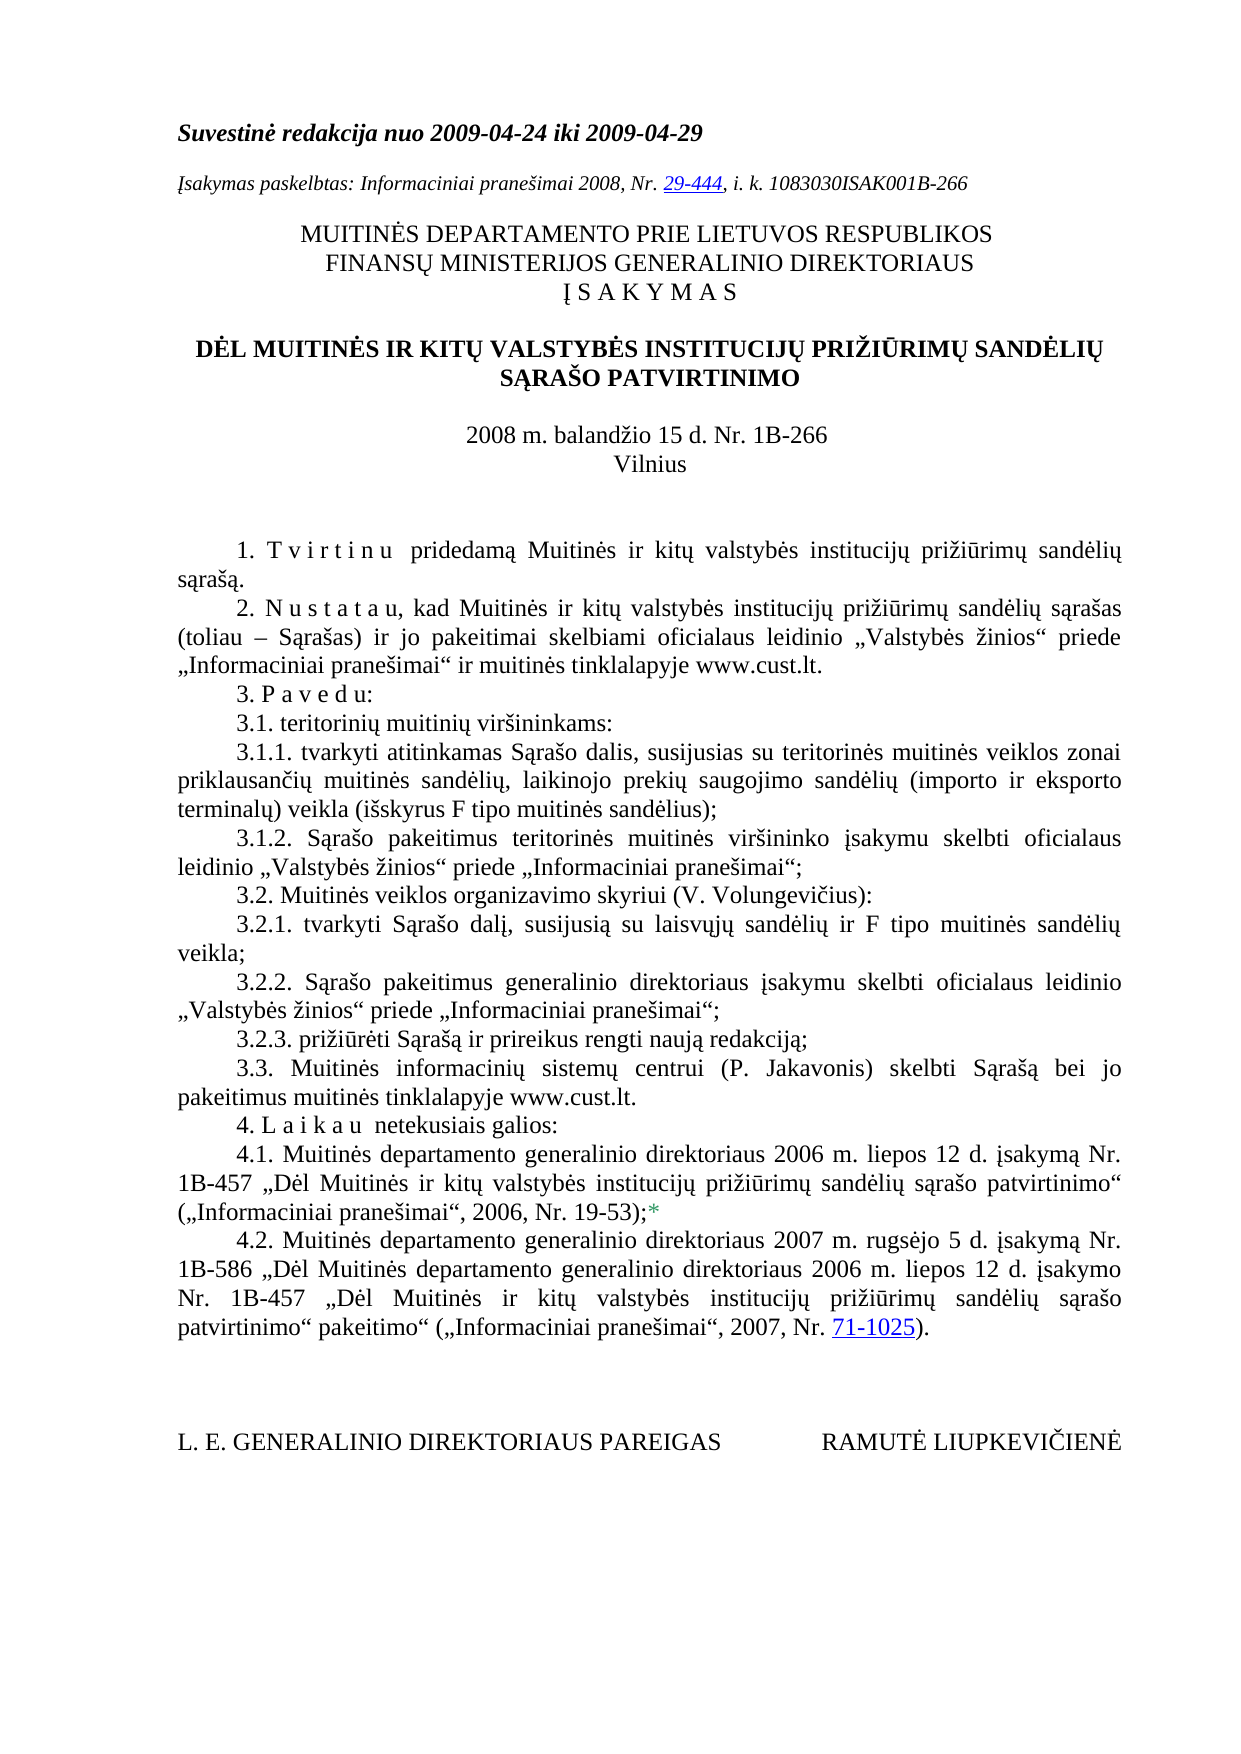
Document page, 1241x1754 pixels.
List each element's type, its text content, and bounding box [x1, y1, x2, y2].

text Suvestinė redakcija nuo 2009-04-24 iki 2009-04-29 [177, 118, 1122, 147]
text 3.2.3. prižiūrėti Sąrašą ir prireikus rengti naują redakciją; [177, 1024, 1122, 1053]
text 3.3. Muitinės informacinių sistemų centrui (P. Jakavonis) skelbti Sąrašą bei jo pakeitimus muitinės tinklalapyje www.cust.lt. [177, 1053, 1122, 1110]
text 2008 m. balandžio 15 d. Nr. 1B-266 [177, 420, 1122, 449]
text L. E. GENERALINIO DIREKTORIAUS PAREIGAS RAMUTĖ LIUPKEVIČIENĖ [177, 1427, 1122, 1455]
text 3. Pavedu: [177, 679, 1122, 708]
text 4. Laikau netekusiais galios: [177, 1110, 1122, 1139]
text 3.2.1. tvarkyti Sąrašo dalį, susijusią su laisvųjų sandėlių ir F tipo muitinės sandėlių veikla; [177, 909, 1122, 967]
text Įsakymas paskelbtas: Informaciniai pranešimai 2008, Nr. 29-444, i. k. 1083030ISAK001B-266 [177, 171, 1122, 195]
text 1. Tvirtinu pridedamą Muitinės ir kitų valstybės institucijų prižiūrimų sandėlių sąrašą. [177, 535, 1122, 593]
text 3.1.1. tvarkyti atitinkamas Sąrašo dalis, susijusias su teritorinės muitinės veiklos zonai priklausančių muitinės sandėlių, laikinojo prekių saugojimo sandėlių (importo ir eksporto terminalų) veikla (išskyrus F tipo muitinės sandėlius); [177, 737, 1122, 823]
text 3.1.2. Sąrašo pakeitimus teritorinės muitinės viršininko įsakymu skelbti oficialaus leidinio „Valstybės žinios“ priede „Informaciniai pranešimai“; [177, 823, 1122, 880]
text 3.1. teritorinių muitinių viršininkams: [177, 708, 1122, 737]
text 4.1. Muitinės departamento generalinio direktoriaus 2006 m. liepos 12 d. įsakymą Nr. 1B-457 „Dėl Muitinės ir kitų valstybės institucijų prižiūrimų sandėlių sąrašo patvirtinimo“ („Informaciniai pranešimai“, 2006, Nr. 19-53);* [177, 1139, 1122, 1225]
text 3.2.2. Sąrašo pakeitimus generalinio direktoriaus įsakymu skelbti oficialaus leidinio „Valstybės žinios“ priede „Informaciniai pranešimai“; [177, 967, 1122, 1024]
text 3.2. Muitinės veiklos organizavimo skyriui (V. Volungevičius): [177, 880, 1122, 909]
text DĖL MUITINĖS IR KITŲ VALSTYBĖS INSTITUCIJŲ PRIŽIŪRIMŲ SANDĖLIŲ SĄRAŠO PATVIRTINIMO [177, 334, 1122, 392]
text 2. Nustatau, kad Muitinės ir kitų valstybės institucijų prižiūrimų sandėlių sąrašas (toliau – Sąrašas) ir jo pakeitimai skelbiami oficialaus leidinio „Valstybės žinios“ priede „Informaciniai pranešimai“ ir muitinės tinklalapyje www.cust.lt. [177, 593, 1122, 679]
text 4.2. Muitinės departamento generalinio direktoriaus 2007 m. rugsėjo 5 d. įsakymą Nr. 1B-586 „Dėl Muitinės departamento generalinio direktoriaus 2006 m. liepos 12 d. įsakymo Nr. 1B-457 „Dėl Muitinės ir kitų valstybės institucijų prižiūrimų sandėlių sąrašo patvirtinimo“ pakeitimo“ („Informaciniai pranešimai“, 2007, Nr. 71-1025). [177, 1225, 1122, 1340]
text Vilnius [177, 449, 1122, 478]
text MUITINĖS DEPARTAMENTO PRIE LIETUVOS RESPUBLIKOS FINANSŲ MINISTERIJOS GENERALINIO DIREKTORIAUS [177, 219, 1122, 277]
text ĮSAKYMAS [177, 277, 1122, 305]
